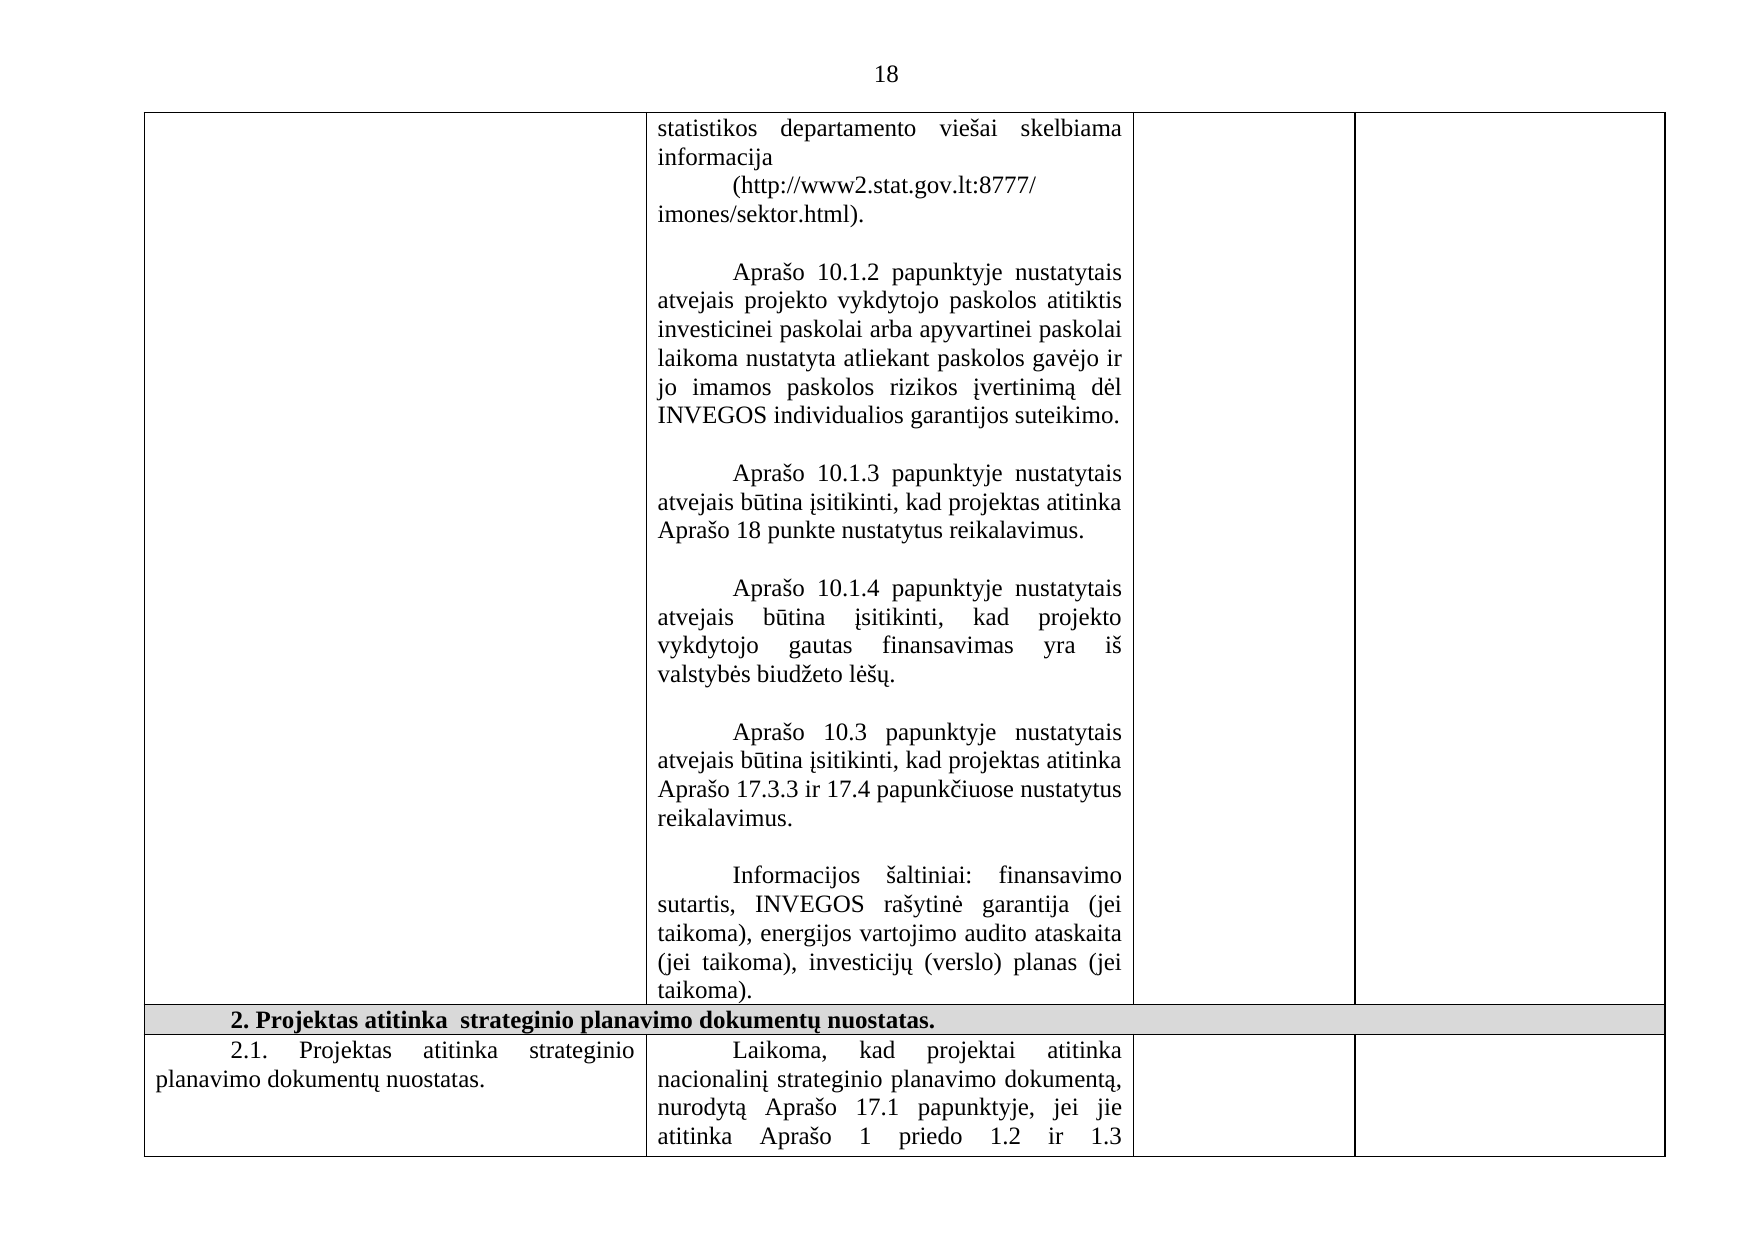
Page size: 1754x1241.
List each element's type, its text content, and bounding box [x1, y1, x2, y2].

table_cell 2. Projektas atitinka strateginio planavimo dokumentų nuostatas. [145, 1005, 1664, 1034]
table_cell statistikos departamento viešai skelbiama informacija (http://www2.stat.gov.lt:8777/imones/sektor.html). Aprašo 10.1.2 papunktyje nustatytais atvejais projekto vykdytojo paskolos atitiktis investicinei paskolai arba apyvartinei paskolai laikoma nustatyta atliekant paskolos gavėjo ir jo imamos paskolos rizikos įvertinimą dėl INVEGOS individualios garantijos suteikimo. Aprašo 10.1.3 papunktyje nustatytais atvejais būtina įsitikinti, kad projektas atitinka Aprašo 18 punkte nustatytus reikalavimus. Aprašo 10.1.4 papunktyje nustatytais atvejais būtina įsitikinti, kad projekto vykdytojo gautas finansavimas yra iš valstybės biudžeto lėšų. Aprašo 10.3 papunktyje nustatytais atvejais būtina įsitikinti, kad projektas atitinka Aprašo 17.3.3 ir 17.4 papunkčiuose nustatytus reikalavimus. Informacijos šaltiniai: finansavimo sutartis, INVEGOS rašytinė garantija (jei taikoma), energijos vartojimo audito ataskaita (jei taikoma), investicijų (verslo) planas (jei taikoma). [647, 113, 1133, 1004]
table_cell [1356, 1035, 1664, 1156]
table_cell Laikoma, kad projektai atitinka nacionalinį strateginio planavimo dokumentą, nurodytą Aprašo 17.1 papunktyje, jei jie atitinka Aprašo 1 priedo 1.2 ir 1.3 [647, 1035, 1133, 1156]
table_cell [1134, 1035, 1354, 1156]
table_cell [145, 113, 646, 1004]
table_cell 2.1. Projektas atitinka strateginio planavimo dokumentų nuostatas. [145, 1035, 646, 1156]
table_cell [1356, 113, 1664, 1004]
table_cell [1134, 113, 1354, 1004]
